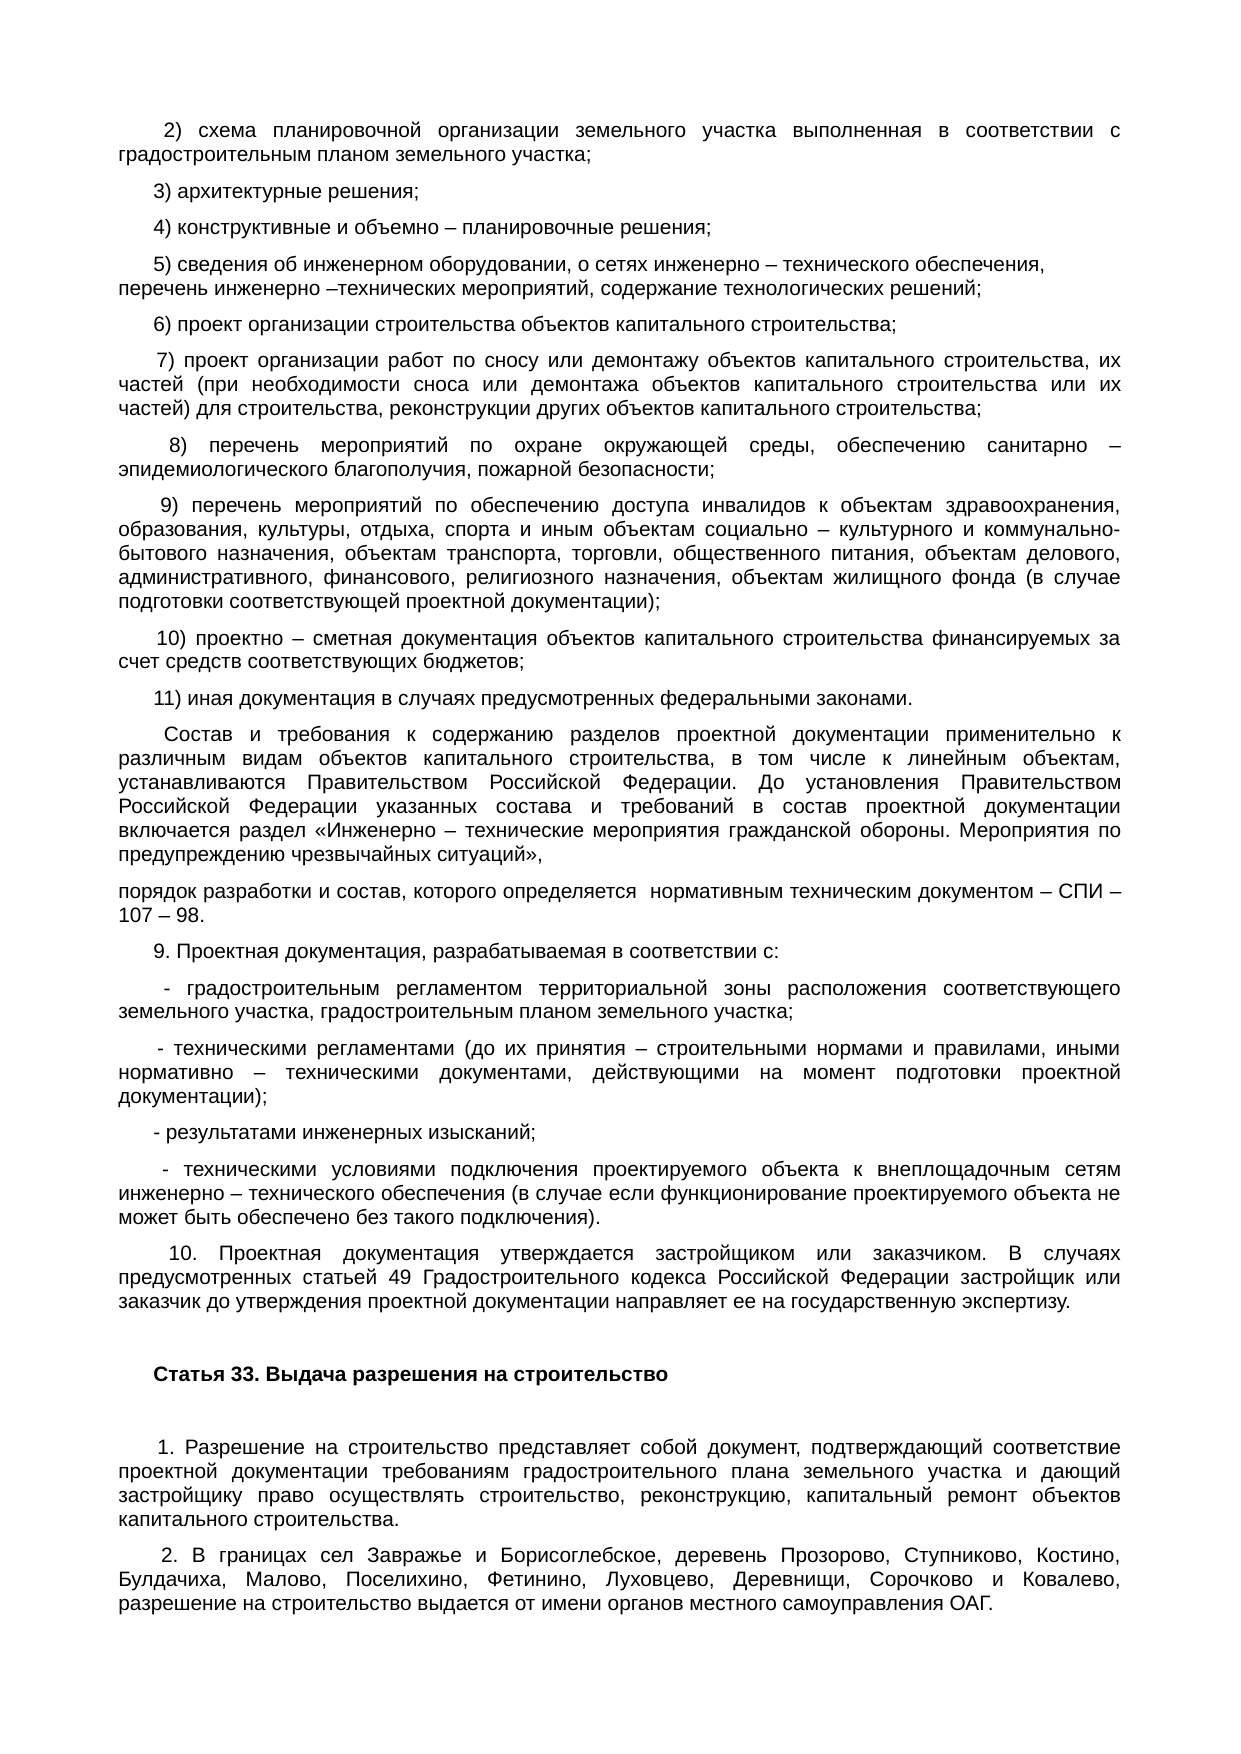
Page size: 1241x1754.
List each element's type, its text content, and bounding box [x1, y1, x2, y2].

text Состав и требования к содержанию разделов проектной документации применительно к различным видам объектов капитального строительства, в том числе к линейным объектам, устанавливаются Правительством Российской Федерации. До установления Правительством Российской Федерации указанных состава и требований в состав проектной документации включается раздел «Инженерно – технические мероприятия гражданской обороны. Мероприятия по предупреждению чрезвычайных ситуаций», [118, 722, 1122, 866]
text 3) архитектурные решения; [118, 178, 1122, 202]
text Статья 33. Выдача разрешения на строительство [118, 1362, 1122, 1386]
text 4) конструктивные и объемно – планировочные решения; [118, 215, 1122, 239]
text 9. Проектная документация, разрабатываемая в соответствии с: [118, 939, 1122, 963]
text 11) иная документация в случаях предусмотренных федеральными законами. [118, 686, 1122, 710]
text - результатами инженерных изысканий; [118, 1120, 1122, 1144]
text 7) проект организации работ по сносу или демонтажу объектов капитального строительства, их частей (при необходимости сноса или демонтажа объектов капитального строительства или их частей) для строительства, реконструкции других объектов капитального строительства; [118, 348, 1122, 420]
text - техническими регламентами (до их принятия – строительными нормами и правилами, иными нормативно – техническими документами, действующими на момент подготовки проектной документации); [118, 1036, 1122, 1108]
text 10. Проектная документация утверждается застройщиком или заказчиком. В случаях предусмотренных статьей 49 Градостроительного кодекса Российской Федерации застройщик или заказчик до утверждения проектной документации направляет ее на государственную экспертизу. [118, 1241, 1122, 1313]
text 10) проектно – сметная документация объектов капитального строительства финансируемых за счет средств соответствующих бюджетов; [118, 625, 1122, 673]
text 1. Разрешение на строительство представляет собой документ, подтверждающий соответствие проектной документации требованиям градостроительного плана земельного участка и дающий застройщику право осуществлять строительство, реконструкцию, капитальный ремонт объектов капитального строительства. [118, 1435, 1122, 1531]
text - техническими условиями подключения проектируемого объекта к внеплощадочным сетям инженерно – технического обеспечения (в случае если функционирование проектируемого объекта не может быть обеспечено без такого подключения). [118, 1157, 1122, 1228]
text 5) сведения об инженерном оборудовании, о сетях инженерно – технического обеспечения, перечень инженерно –технических мероприятий, содержание технологических решений; [118, 251, 1122, 299]
text порядок разработки и состав, которого определяется нормативным техническим документом – СПИ – 107 – 98. [118, 878, 1122, 926]
text 6) проект организации строительства объектов капитального строительства; [118, 312, 1122, 336]
text 8) перечень мероприятий по охране окружающей среды, обеспечению санитарно – эпидемиологического благополучия, пожарной безопасности; [118, 433, 1122, 481]
text 2. В границах сел Завражье и Борисоглебское, деревень Прозорово, Ступниково, Костино, Булдачиха, Малово, Поселихино, Фетинино, Луховцево, Деревнищи, Сорочково и Ковалево, разрешение на строительство выдается от имени органов местного самоуправления ОАГ. [118, 1543, 1122, 1615]
text - градостроительным регламентом территориальной зоны расположения соответствующего земельного участка, градостроительным планом земельного участка; [118, 975, 1122, 1023]
text 9) перечень мероприятий по обеспечению доступа инвалидов к объектам здравоохранения, образования, культуры, отдыха, спорта и иным объектам социально – культурного и коммунально-бытового назначения, объектам транспорта, торговли, общественного питания, объектам делового, административного, финансового, религиозного назначения, объектам жилищного фонда (в случае подготовки соответствующей проектной документации); [118, 493, 1122, 613]
text 2) схема планировочной организации земельного участка выполненная в соответствии с градостроительным планом земельного участка; [118, 118, 1122, 166]
